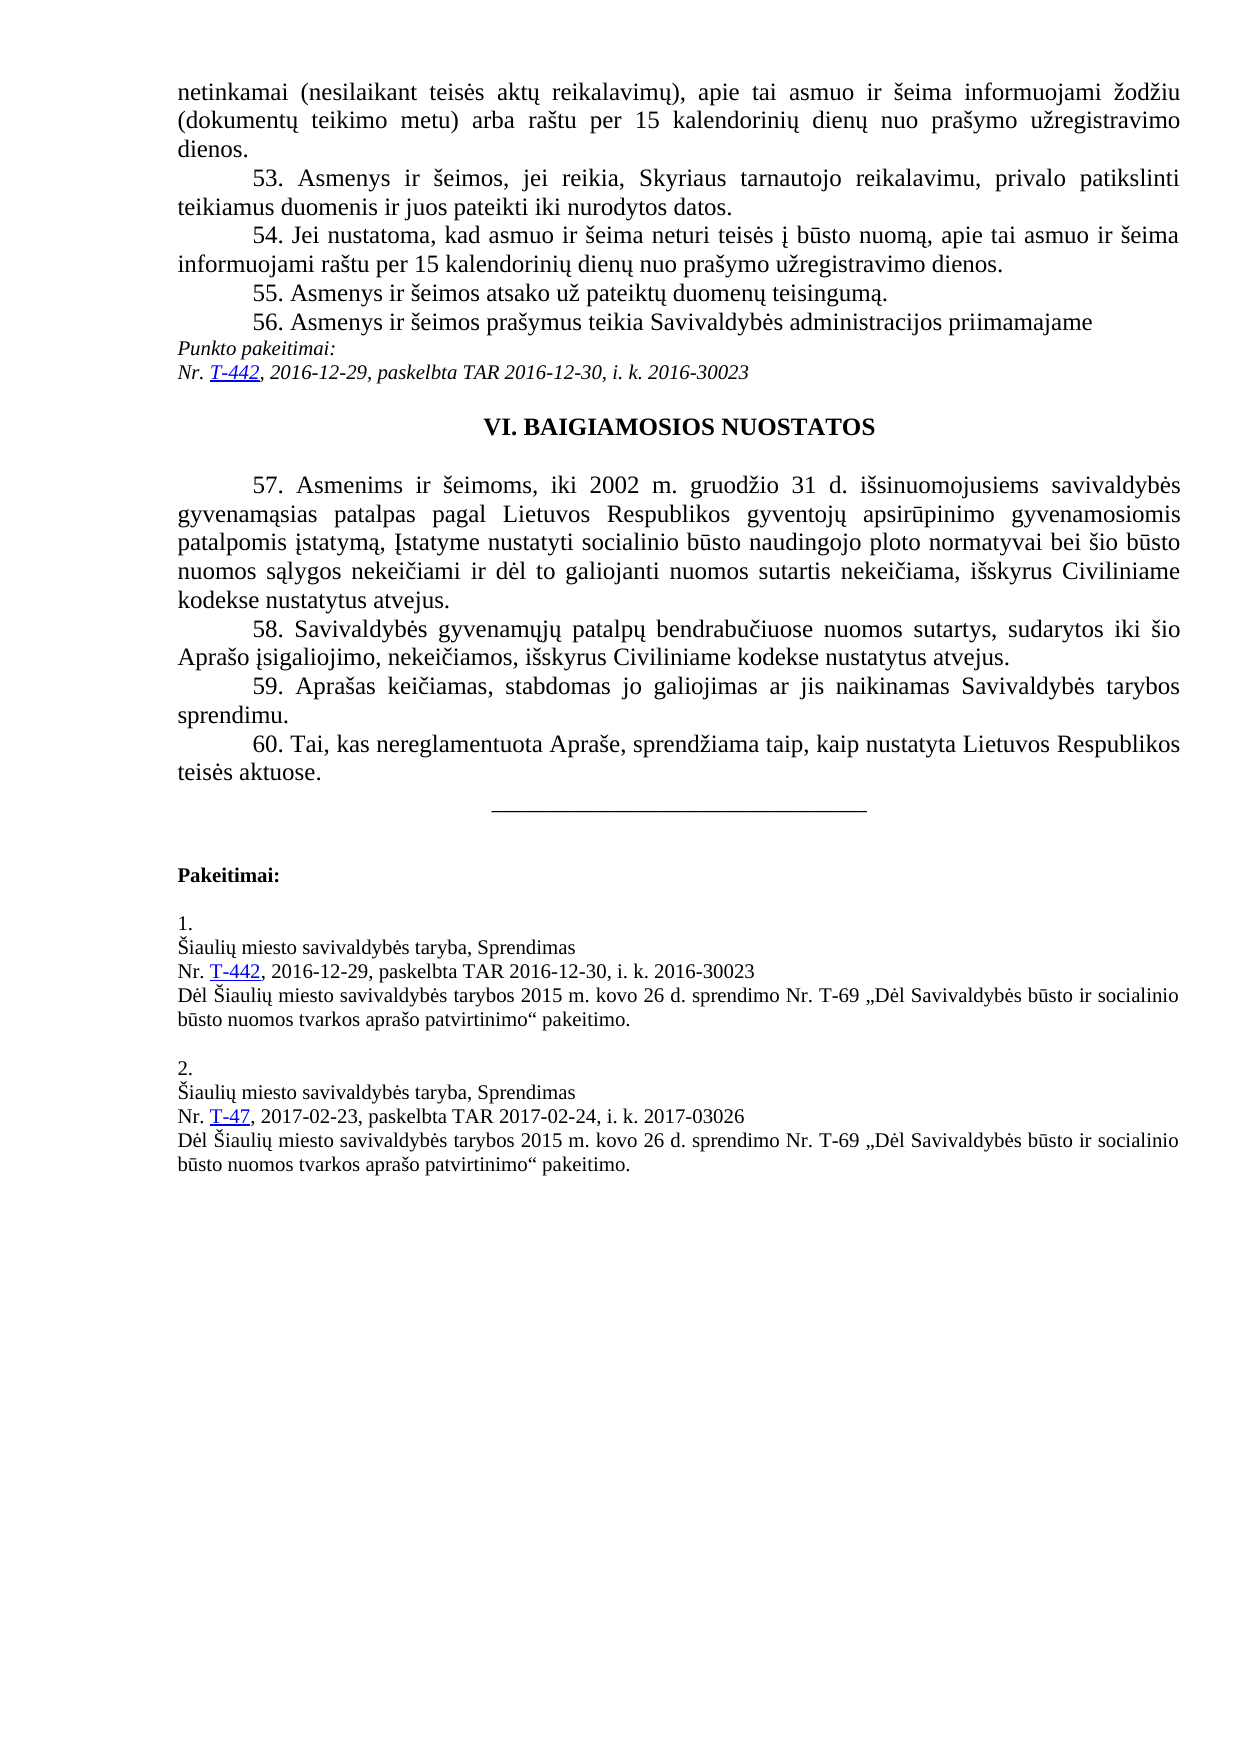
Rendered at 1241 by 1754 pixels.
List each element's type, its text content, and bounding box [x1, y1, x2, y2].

text netinkamai (nesilaikant teisės aktų reikalavimų), apie tai asmuo ir šeima informuojami žodžiu (dokumentų teikimo metu) arba raštu per 15 kalendorinių dienų nuo prašymo užregistravimo dienos. [177, 77, 1181, 163]
text 1. [177, 911, 1181, 935]
text 55. Asmenys ir šeimos atsako už pateiktų duomenų teisingumą. [177, 278, 1181, 307]
text Dėl Šiaulių miesto savivaldybės tarybos 2015 m. kovo 26 d. sprendimo Nr. T-69 „Dėl Savivaldybės būsto ir socialinio būsto nuomos tvarkos aprašo patvirtinimo“ pakeitimo. [177, 1128, 1181, 1176]
text Dėl Šiaulių miesto savivaldybės tarybos 2015 m. kovo 26 d. sprendimo Nr. T-69 „Dėl Savivaldybės būsto ir socialinio būsto nuomos tvarkos aprašo patvirtinimo“ pakeitimo. [177, 983, 1181, 1031]
text VI. BAIGIAMOSIOS NUOSTATOS [177, 412, 1181, 441]
text 2. [177, 1056, 1181, 1079]
text 60. Tai, kas nereglamentuota Apraše, sprendžiama taip, kaip nustatyta Lietuvos Respublikos teisės aktuose. [177, 729, 1181, 786]
text 53. Asmenys ir šeimos, jei reikia, Skyriaus tarnautojo reikalavimu, privalo patikslinti teikiamus duomenis ir juos pateikti iki nurodytos datos. [177, 163, 1181, 221]
text 57. Asmenims ir šeimoms, iki 2002 m. gruodžio 31 d. išsinuomojusiems savivaldybės gyvenamąsias patalpas pagal Lietuvos Respublikos gyventojų apsirūpinimo gyvenamosiomis patalpomis įstatymą, Įstatyme nustatyti socialinio būsto naudingojo ploto normatyvai bei šio būsto nuomos sąlygos nekeičiami ir dėl to galiojanti nuomos sutartis nekeičiama, išskyrus Civiliniame kodekse nustatytus atvejus. [177, 470, 1181, 614]
text 54. Jei nustatoma, kad asmuo ir šeima neturi teisės į būsto nuomą, apie tai asmuo ir šeima informuojami raštu per 15 kalendorinių dienų nuo prašymo užregistravimo dienos. [177, 221, 1181, 278]
text Šiaulių miesto savivaldybės taryba, Sprendimas [177, 935, 1181, 959]
text Punkto pakeitimai: [177, 336, 1181, 359]
text 59. Aprašas keičiamas, stabdomas jo galiojimas ar jis naikinamas Savivaldybės tarybos sprendimu. [177, 671, 1181, 729]
text ______________________________ [177, 786, 1181, 815]
text Šiaulių miesto savivaldybės taryba, Sprendimas [177, 1079, 1181, 1104]
text Nr. T-442, 2016-12-29, paskelbta TAR 2016-12-30, i. k. 2016-30023 [177, 359, 1181, 384]
text 56. Asmenys ir šeimos prašymus teikia Savivaldybės administracijos priimamajame [177, 307, 1181, 336]
text Nr. T-47, 2017-02-23, paskelbta TAR 2017-02-24, i. k. 2017-03026 [177, 1104, 1181, 1128]
text Nr. T-442, 2016-12-29, paskelbta TAR 2016-12-30, i. k. 2016-30023 [177, 959, 1181, 983]
text Pakeitimai: [177, 863, 1181, 887]
text 58. Savivaldybės gyvenamųjų patalpų bendrabučiuose nuomos sutartys, sudarytos iki šio Aprašo įsigaliojimo, nekeičiamos, išskyrus Civiliniame kodekse nustatytus atvejus. [177, 614, 1181, 671]
